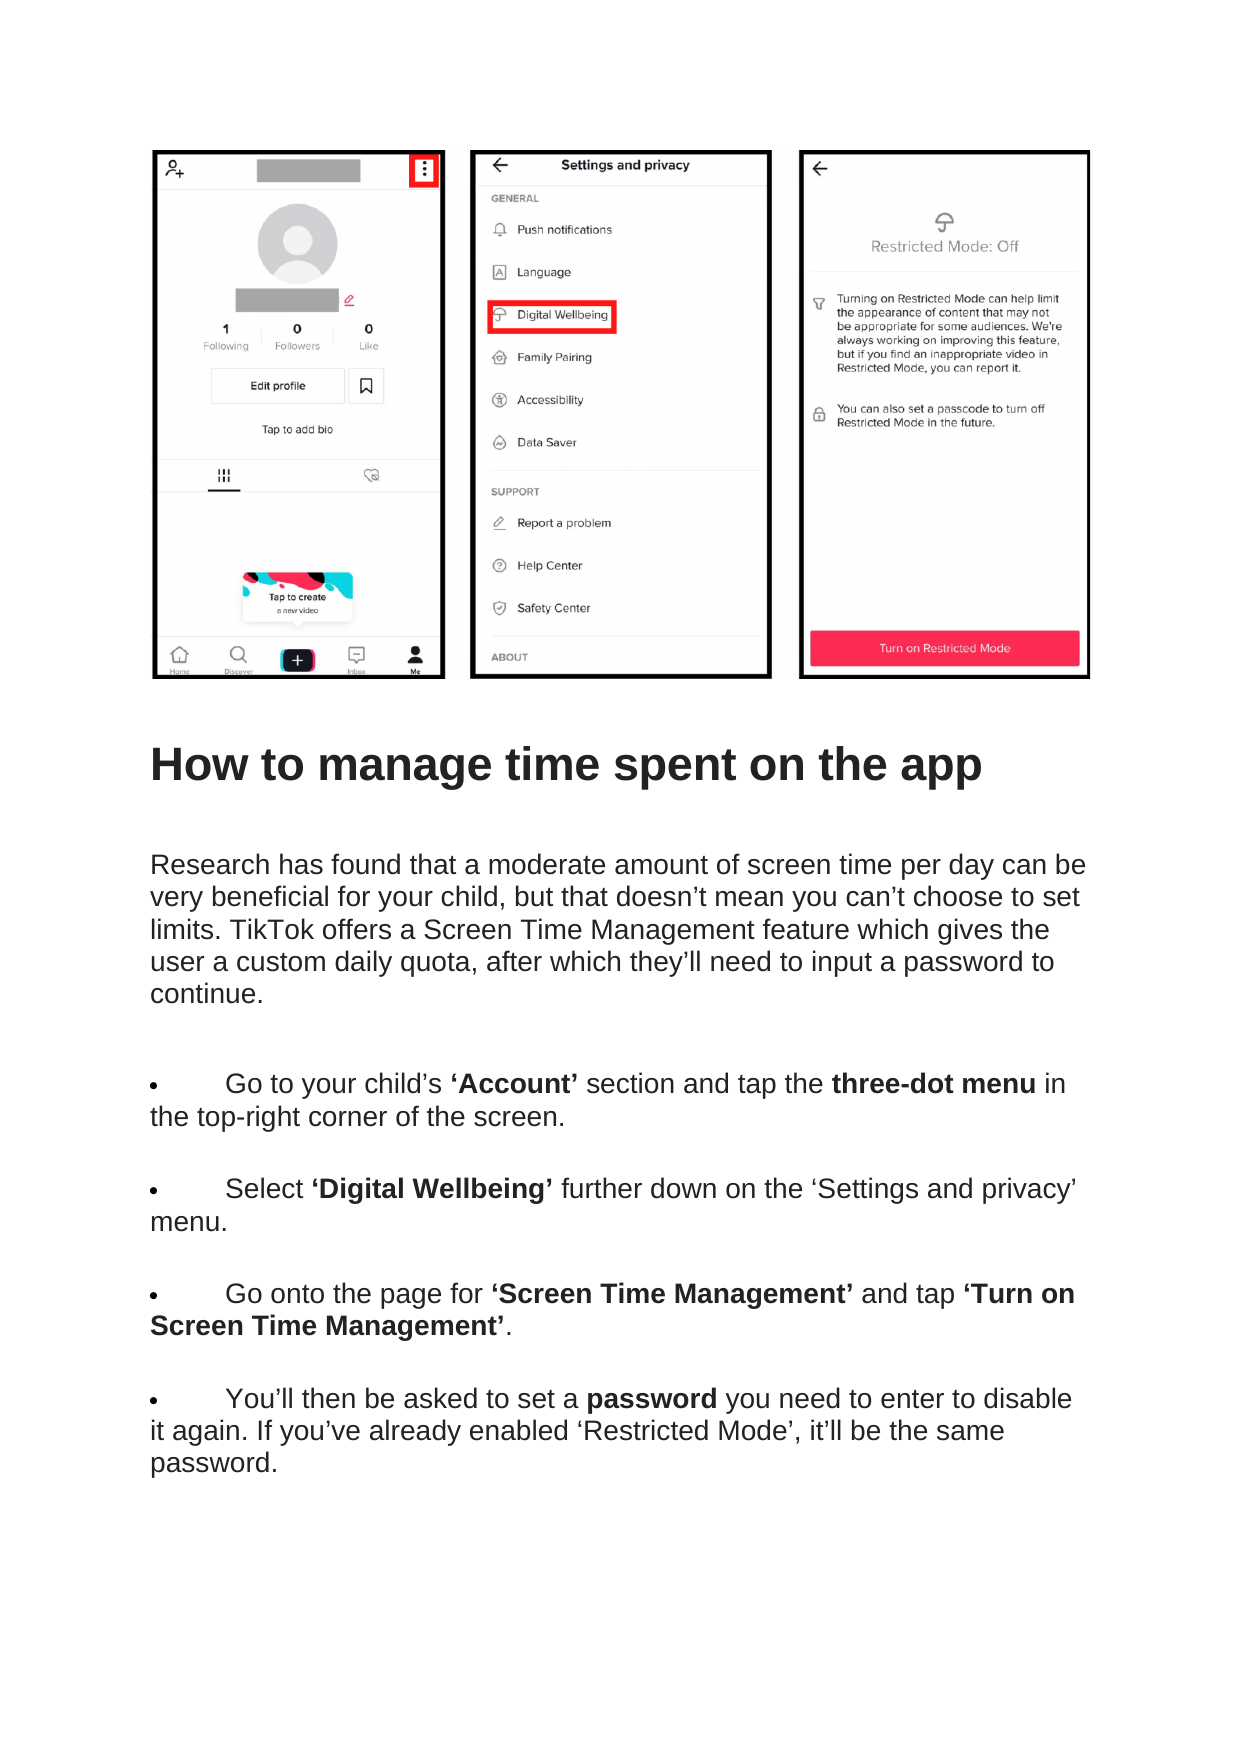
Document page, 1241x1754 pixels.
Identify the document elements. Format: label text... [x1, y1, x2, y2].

subtitle How to manage time spent on the app [150, 736, 1090, 790]
list Go onto the page for ‘Screen Time Management’ and tap ‘Turn on Screen Time Management’. [150, 1277, 1090, 1342]
list Select ‘Digital Wellbeing’ further down on the ‘Settings and privacy’ menu. [150, 1172, 1090, 1237]
text Research has found that a moderate amount of screen time per day can be very beneficial for your child, but that doesn’t mean you can’t choose to set limits. TikTok offers a Screen Time Management feature which gives the user a custom daily quota, after which they’ll need to input a password to continue. [150, 848, 1090, 1010]
list You’ll then be asked to set a password you need to enter to disable it again. If you’ve already enabled ‘Restricted Mode’, it’ll be the same password. [150, 1382, 1090, 1479]
list Go to your child’s ‘Account’ section and tap the three-dot menu in the top-right corner of the screen. [150, 1067, 1090, 1132]
